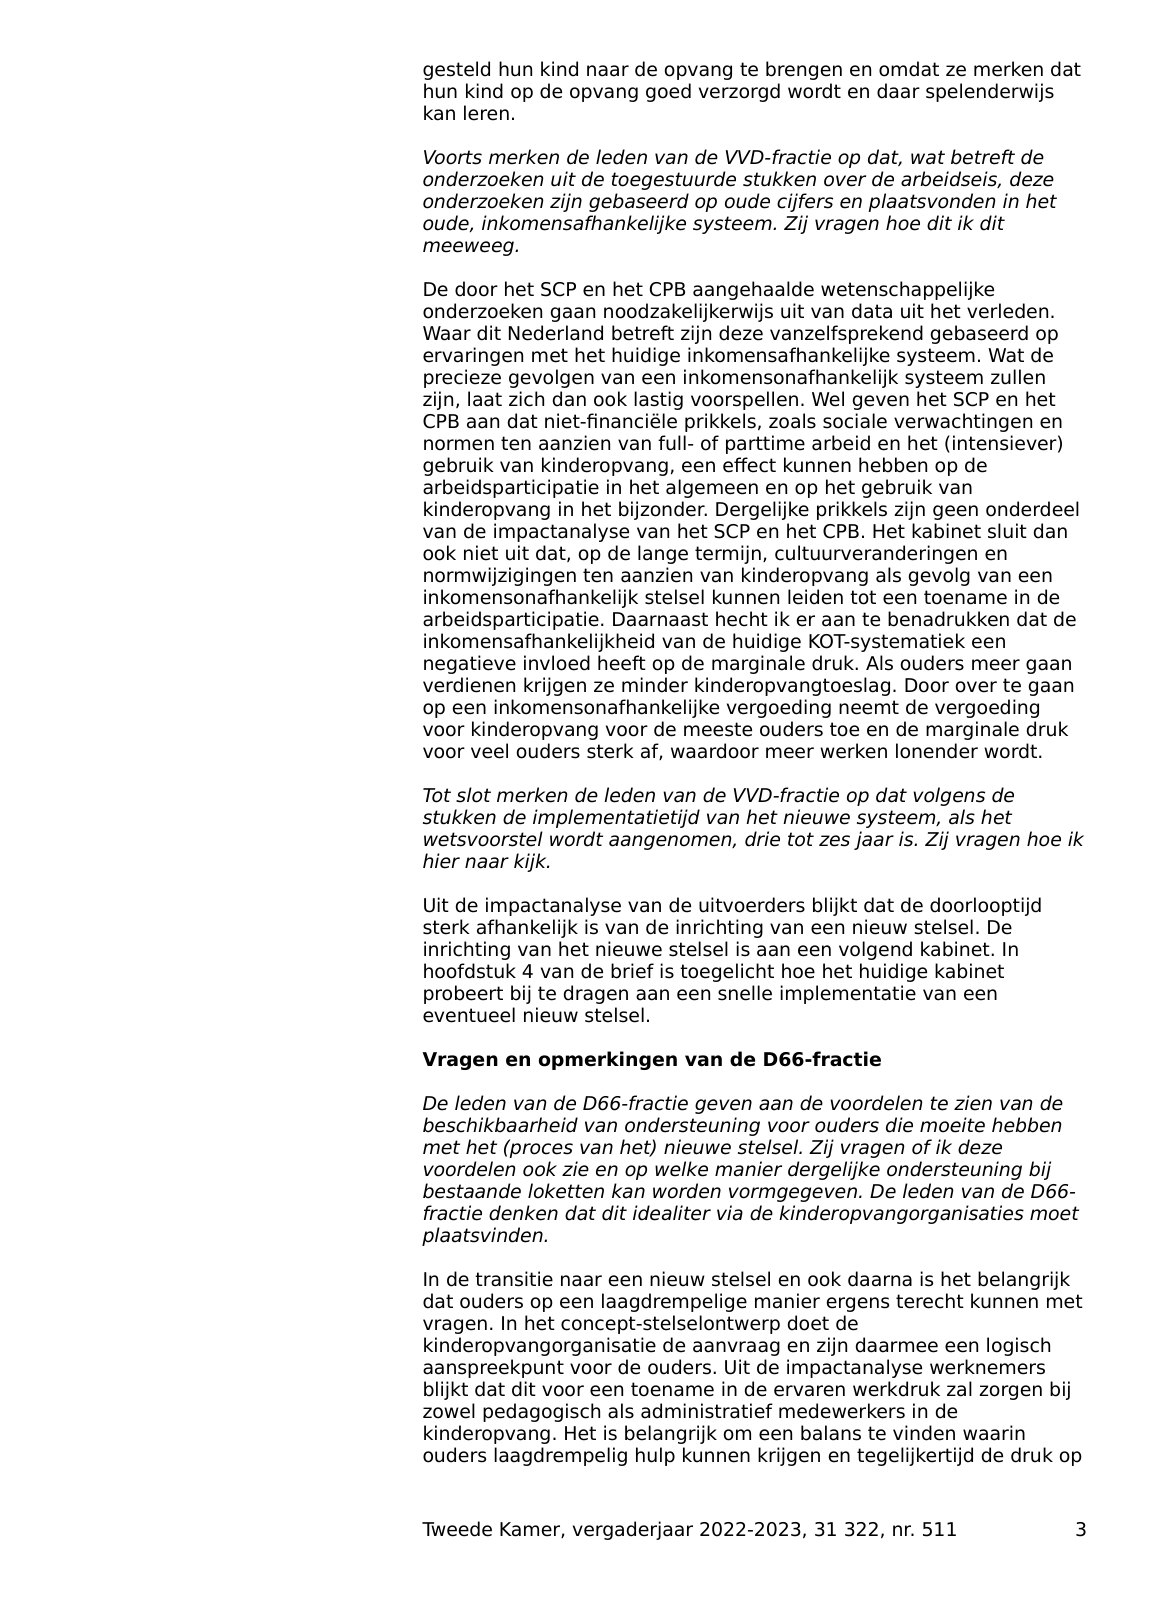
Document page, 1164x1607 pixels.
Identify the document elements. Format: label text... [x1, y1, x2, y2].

text Voorts merken de leden van de VVD-fractie op dat, wat betreft de onderzoeken uit de toegestuurde stukken over de arbeidseis, deze onderzoeken zijn gebaseerd op oude cijfers en plaatsvonden in het oude, inkomensafhankelijke systeem. Zij vragen hoe dit ik dit meeweeg. [422, 147, 1087, 257]
text De leden van de D66-fractie geven aan de voordelen te zien van de beschikbaarheid van ondersteuning voor ouders die moeite hebben met het (proces van het) nieuwe stelsel. Zij vragen of ik deze voordelen ook zie en op welke manier dergelijke ondersteuning bij bestaande loketten kan worden vormgegeven. De leden van de D66-fractie denken dat dit idealiter via de kinderopvangorganisaties moet plaatsvinden. [422, 1093, 1087, 1247]
subtitle Vragen en opmerkingen van de D66-fractie [422, 1049, 1087, 1071]
text De door het SCP en het CPB aangehaalde wetenschappelijke onderzoeken gaan noodzakelijkerwijs uit van data uit het verleden. Waar dit Nederland betreft zijn deze vanzelfsprekend gebaseerd op ervaringen met het huidige inkomensafhankelijke systeem. Wat de precieze gevolgen van een inkomensonafhankelijk systeem zullen zijn, laat zich dan ook lastig voorspellen. Wel geven het SCP en het CPB aan dat niet-financiële prikkels, zoals sociale verwachtingen en normen ten aanzien van full- of parttime arbeid en het (intensiever) gebruik van kinderopvang, een effect kunnen hebben op de arbeidsparticipatie in het algemeen en op het gebruik van kinderopvang in het bijzonder. Dergelijke prikkels zijn geen onderdeel van de impactanalyse van het SCP en het CPB. Het kabinet sluit dan ook niet uit dat, op de lange termijn, cultuurveranderingen en normwijzigingen ten aanzien van kinderopvang als gevolg van een inkomensonafhankelijk stelsel kunnen leiden tot een toename in de arbeidsparticipatie. Daarnaast hecht ik er aan te benadrukken dat de inkomensafhankelijkheid van de huidige KOT-systematiek een negatieve invloed heeft op de marginale druk. Als ouders meer gaan verdienen krijgen ze minder kinderopvangtoeslag. Door over te gaan op een inkomensonafhankelijke vergoeding neemt de vergoeding voor kinderopvang voor de meeste ouders toe en de marginale druk voor veel ouders sterk af, waardoor meer werken lonender wordt. [422, 279, 1087, 763]
text Tot slot merken de leden van de VVD-fractie op dat volgens de stukken de implementatietijd van het nieuwe systeem, als het wetsvoorstel wordt aangenomen, drie tot zes jaar is. Zij vragen hoe ik hier naar kijk. [422, 785, 1087, 873]
text Uit de impactanalyse van de uitvoerders blijkt dat de doorlooptijd sterk afhankelijk is van de inrichting van een nieuw stelsel. De inrichting van het nieuwe stelsel is aan een volgend kabinet. In hoofdstuk 4 van de brief is toegelicht hoe het huidige kabinet probeert bij te dragen aan een snelle implementatie van een eventueel nieuw stelsel. [422, 895, 1087, 1027]
text In de transitie naar een nieuw stelsel en ook daarna is het belangrijk dat ouders op een laagdrempelige manier ergens terecht kunnen met vragen. In het concept-stelselontwerp doet de kinderopvangorganisatie de aanvraag en zijn daarmee een logisch aanspreekpunt voor de ouders. Uit de impactanalyse werknemers blijkt dat dit voor een toename in de ervaren werkdruk zal zorgen bij zowel pedagogisch als administratief medewerkers in de kinderopvang. Het is belangrijk om een balans te vinden waarin ouders laagdrempelig hulp kunnen krijgen en tegelijkertijd de druk op [422, 1269, 1087, 1467]
text gesteld hun kind naar de opvang te brengen en omdat ze merken dat hun kind op de opvang goed verzorgd wordt en daar spelenderwijs kan leren. [422, 59, 1087, 125]
